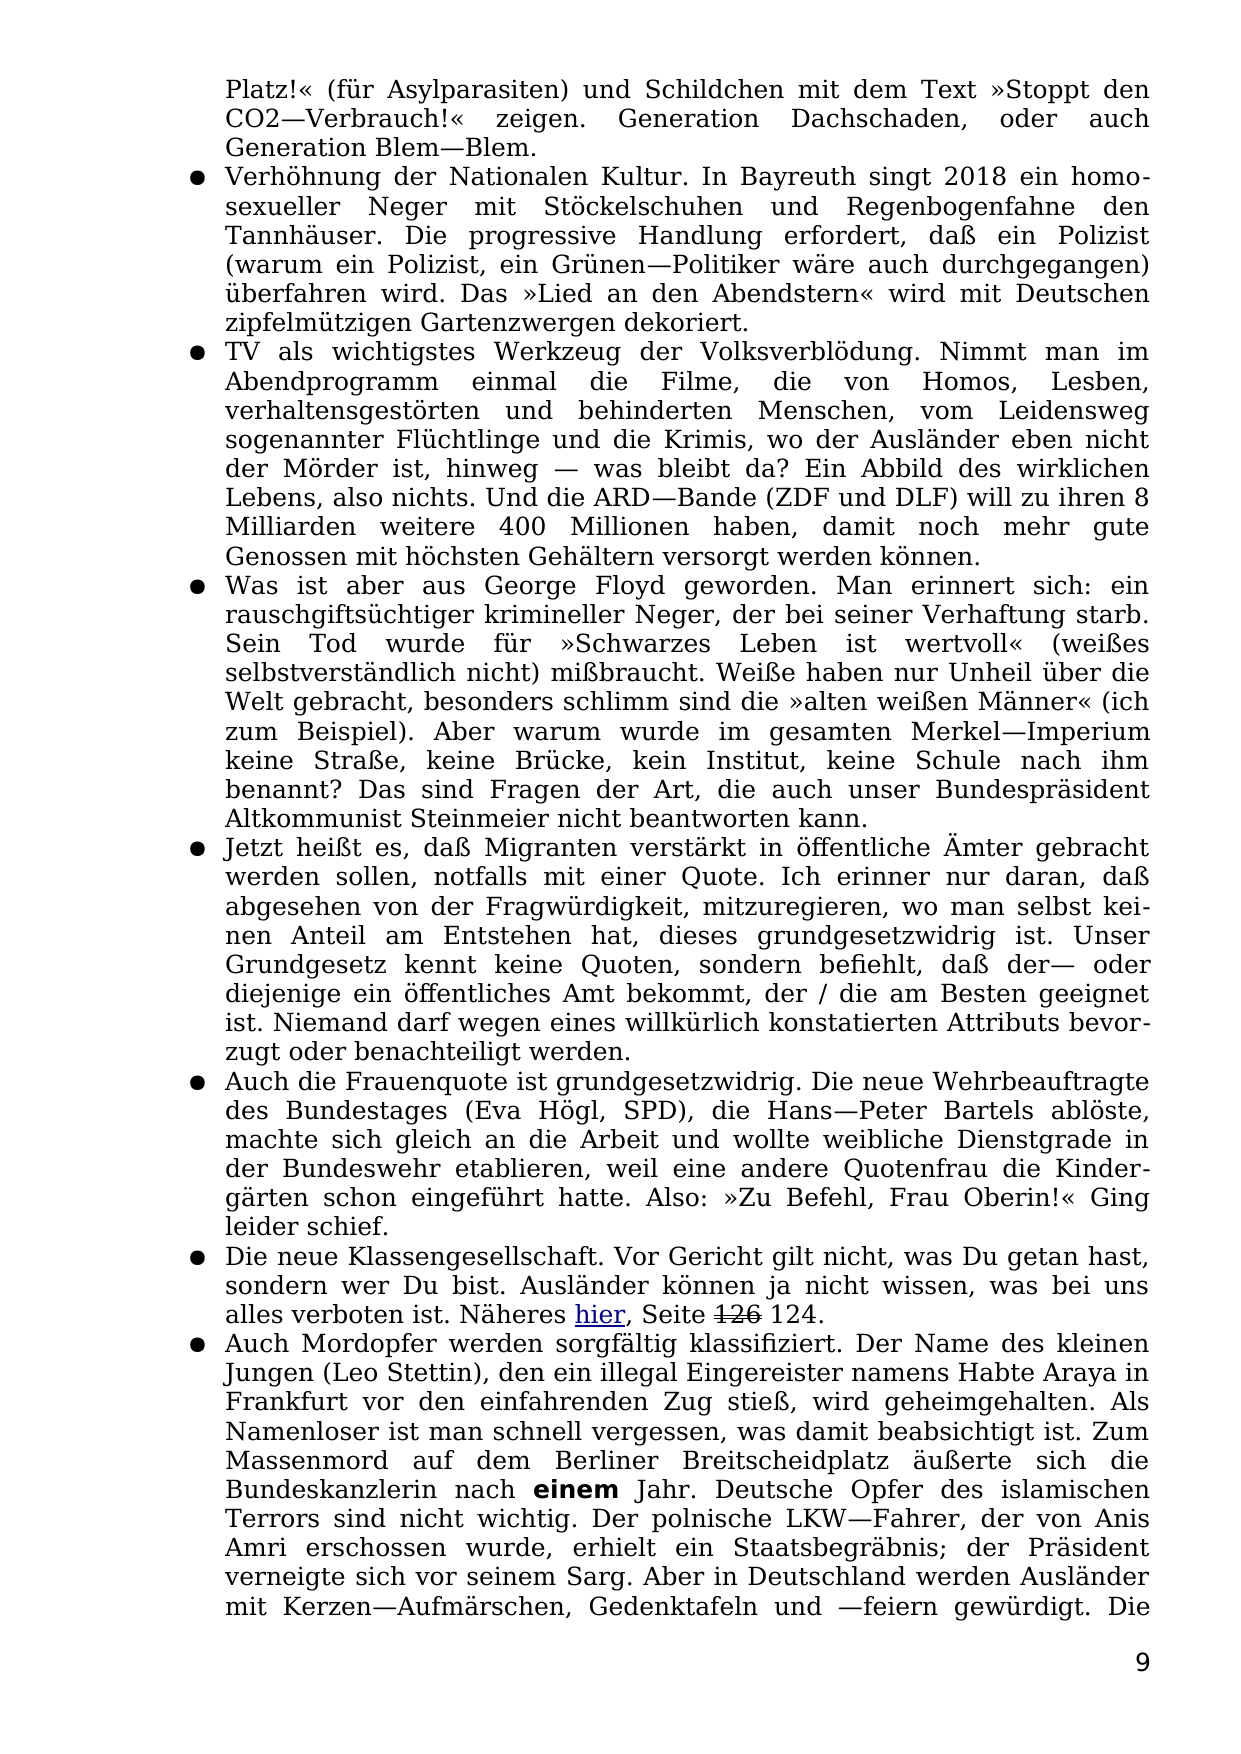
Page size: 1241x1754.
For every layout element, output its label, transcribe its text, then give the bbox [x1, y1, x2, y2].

list Auch die Frauenquote ist grundgesetzwidrig. Die neue Wehrbeauftragte des Bundestages (Eva Högl, SPD), die Hans—Peter Bartels ablöste, machte sich gleich an die Arbeit und wollte weibliche Dienstgrade in der Bundeswehr etablieren, weil eine andere Quotenfrau die Kinder­gärten schon eingeführt hatte. Also: »Zu Befehl, Frau Oberin!« Ging leider schief. [187, 1067, 1151, 1242]
list Auch Mordopfer werden sorgfältig klassifiziert. Der Name des kleinen Jungen (Leo Stettin), den ein illegal Eingereister namens Habte Araya in Frankfurt vor den einfahrenden Zug stieß, wird geheimgehalten. Als Namenloser ist man schnell vergessen, was damit beabsichtigt ist. Zum Massenmord auf dem Berliner Breitscheidplatz äußerte sich die Bundeskanzlerin nach einem Jahr. Deutsche Opfer des islamischen Terrors sind nicht wichtig. Der polnische LKW—Fahrer, der von Anis Amri erschossen wurde, erhielt ein Staatsbegräbnis; der Präsident verneigte sich vor seinem Sarg. Aber in Deutschland werden Ausländer mit Kerzen—Aufmärschen, Gedenktafeln und —feiern gewürdigt. Die [187, 1329, 1151, 1621]
list Was ist aber aus George Floyd geworden. Man erinnert sich: ein rauschgiftsüchtiger krimineller Neger, der bei seiner Verhaftung starb. Sein Tod wurde für »Schwarzes Leben ist wertvoll« (weißes selbstverständlich nicht) mißbraucht. Weiße haben nur Unheil über die Welt gebracht, besonders schlimm sind die »alten weißen Männer« (ich zum Beispiel). Aber warum wurde im gesamten Merkel—Imperium keine Straße, keine Brücke, kein Institut, keine Schule nach ihm benannt? Das sind Fragen der Art, die auch unser Bundespräsident Altkommunist Stein­meier nicht beantworten kann. [187, 571, 1151, 833]
list TV als wichtigstes Werkzeug der Volksverblödung. Nimmt man im Abendprogramm einmal die Filme, die von Homos, Lesben, verhaltensgestörten und behinderten Menschen, vom Leidensweg sogenannter Flüchtlinge und die Krimis, wo der Ausländer eben nicht der Mörder ist, hinweg — was bleibt da? Ein Abbild des wirklichen Lebens, also nichts. Und die ARD—Bande (ZDF und DLF) will zu ihren 8 Milliarden weitere 400 Millionen haben, damit noch mehr gute Genossen mit höchsten Gehältern versorgt werden können. [187, 337, 1151, 571]
list Die neue Klassengesellschaft. Vor Gericht gilt nicht, was Du getan hast, sondern wer Du bist. Ausländer können ja nicht wissen, was bei uns alles verboten ist. Näheres hier, Seite 126 124. [187, 1242, 1151, 1329]
list Verhöhnung der Nationalen Kultur. In Bayreuth singt 2018 ein homo­sexueller Neger mit Stöckelschuhen und Regenbogenfahne den Tannhäuser. Die progressive Handlung erfordert, daß ein Polizist (warum ein Polizist, ein Grünen—Politiker wäre auch durchgegangen) überfahren wird. Das »Lied an den Abendstern« wird mit Deutschen zipfelmützigen Gartenzwergen dekoriert. [187, 162, 1151, 337]
list Jetzt heißt es, daß Migranten verstärkt in öffentliche Ämter gebracht werden sollen, notfalls mit einer Quote. Ich erinner nur daran, daß abgesehen von der Fragwürdigkeit, mitzuregieren, wo man selbst kei­nen Anteil am Entstehen hat, dieses grundgesetzwidrig ist. Unser Grundgesetz kennt keine Quoten, sondern befiehlt, daß der— oder diejenige ein öffentliches Amt bekommt, der / die am Besten geeignet ist. Niemand darf wegen eines willkürlich konstatierten Attributs bevor­zugt oder benachteiligt werden. [187, 833, 1151, 1067]
list Platz!« (für Asylparasiten) und Schildchen mit dem Text »Stoppt den CO2—Verbrauch!« zeigen. Generation Dachschaden, oder auch Generation Blem—Blem. [187, 75, 1151, 162]
